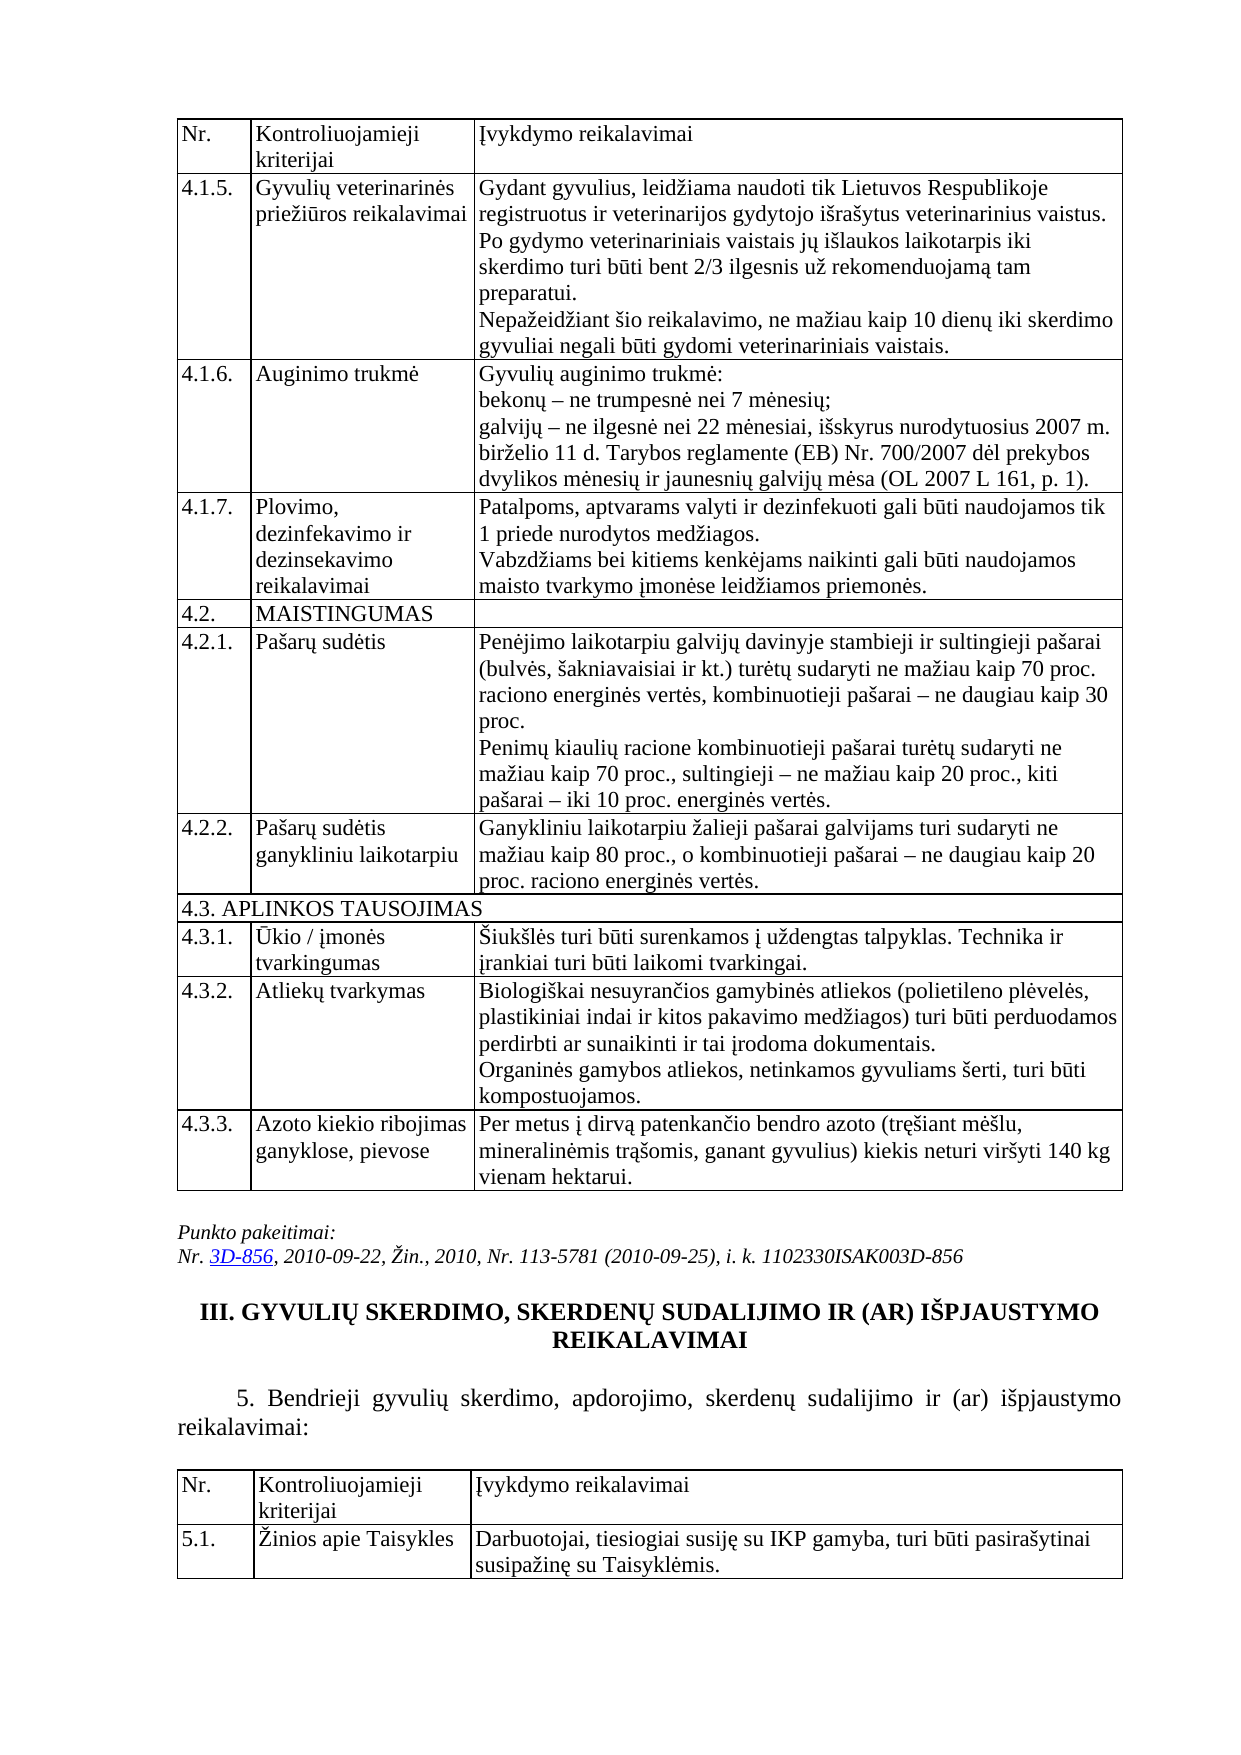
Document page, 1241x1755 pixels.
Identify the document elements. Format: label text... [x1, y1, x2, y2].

table_cell Gyvulių auginimo trukmė: bekonų – ne trumpesnė nei 7 mėnesių; galvijų – ne ilgesnė nei 22 mėnesiai, išskyrus nurodytuosius 2007 m. birželio 11 d. Tarybos reglamente (EB) Nr. 700/2007 dėl prekybos dvylikos mėnesių ir jaunesnių galvijų mėsa (OL 2007 L 161, p. 1). [475, 360, 1122, 492]
table_cell Atliekų tvarkymas [252, 977, 474, 1109]
table_cell Patalpoms, aptvarams valyti ir dezinfekuoti gali būti naudojamos tik 1 priede nurodytos medžiagos. Vabzdžiams bei kitiems kenkėjams naikinti gali būti naudojamos maisto tvarkymo įmonėse leidžiamos priemonės. [475, 493, 1122, 599]
table_cell Biologiškai nesuyrančios gamybinės atliekos (polietileno plėvelės, plastikiniai indai ir kitos pakavimo medžiagos) turi būti perduodamos perdirbti ar sunaikinti ir tai įrodoma dokumentais. Organinės gamybos atliekos, netinkamos gyvuliams šerti, turi būti kompostuojamos. [475, 977, 1122, 1109]
table_cell Žinios apie Taisykles [255, 1525, 470, 1578]
table_cell 4.3.1. [178, 923, 250, 976]
table_cell 4.2.1. [178, 628, 250, 813]
table_cell 4.2. [178, 600, 250, 627]
table_cell 4.3.3. [178, 1111, 250, 1189]
table_header Nr. [178, 120, 250, 172]
table_cell Gyvulių veterinarinės priežiūros reikalavimai [252, 174, 474, 358]
table_cell Per metus į dirvą patenkančio bendro azoto (tręšiant mėšlu, mineralinėmis trąšomis, ganant gyvulius) kiekis neturi viršyti 140 kg vienam hektarui. [475, 1111, 1122, 1189]
table_cell 4.1.7. [178, 493, 250, 599]
table_cell 4.2.2. [178, 814, 250, 893]
table_cell 5.1. [178, 1525, 253, 1578]
table_cell Šiukšlės turi būti surenkamos į uždengtas talpyklas. Technika ir įrankiai turi būti laikomi tvarkingai. [475, 923, 1122, 976]
text Nr. 3D-856, 2010-09-22, Žin., 2010, Nr. 113-5781 (2010-09-25), i. k. 1102330ISAK003D-856 [177, 1244, 1122, 1268]
table_cell Pašarų sudėtis ganykliniu laikotarpiu [252, 814, 474, 893]
table_cell 4.3. APLINKOS TAUSOJIMAS [178, 895, 1122, 921]
table_cell Plovimo, dezinfekavimo ir dezinsekavimo reikalavimai [252, 493, 474, 599]
table_header Nr. [178, 1471, 253, 1523]
table_cell 4.1.6. [178, 360, 250, 492]
table_cell Pašarų sudėtis [252, 628, 474, 813]
table_header Įvykdymo reikalavimai [472, 1471, 1122, 1523]
text III. GYVULIŲ SKERDIMO, SKERDENŲ SUDALIJIMO IR (AR) IŠPJAUSTYMO REIKALAVIMAI [177, 1297, 1122, 1354]
table_cell 4.1.5. [178, 174, 250, 358]
table_cell Gydant gyvulius, leidžiama naudoti tik Lietuvos Respublikoje registruotus ir veterinarijos gydytojo išrašytus veterinarinius vaistus. Po gydymo veterinariniais vaistais jų išlaukos laikotarpis iki skerdimo turi būti bent 2/3 ilgesnis už rekomenduojamą tam preparatui. Nepažeidžiant šio reikalavimo, ne mažiau kaip 10 dienų iki skerdimo gyvuliai negali būti gydomi veterinariniais vaistais. [475, 174, 1122, 358]
table_cell Azoto kiekio ribojimas ganyklose, pievose [252, 1111, 474, 1189]
table_cell MAISTINGUMAS [252, 600, 474, 627]
table_cell Ganykliniu laikotarpiu žalieji pašarai galvijams turi sudaryti ne mažiau kaip 80 proc., o kombinuotieji pašarai – ne daugiau kaip 20 proc. raciono energinės vertės. [475, 814, 1122, 893]
table_cell 4.3.2. [178, 977, 250, 1109]
table_cell Ūkio / įmonės tvarkingumas [252, 923, 474, 976]
table_header Įvykdymo reikalavimai [475, 120, 1122, 172]
table_cell [475, 600, 1122, 627]
text Punkto pakeitimai: [177, 1220, 1122, 1244]
table_cell Penėjimo laikotarpiu galvijų davinyje stambieji ir sultingieji pašarai (bulvės, šakniavaisiai ir kt.) turėtų sudaryti ne mažiau kaip 70 proc. raciono energinės vertės, kombinuotieji pašarai – ne daugiau kaip 30 proc. Penimų kiaulių racione kombinuotieji pašarai turėtų sudaryti ne mažiau kaip 70 proc., sultingieji – ne mažiau kaip 20 proc., kiti pašarai – iki 10 proc. energinės vertės. [475, 628, 1122, 813]
table_header Kontroliuojamieji kriterijai [252, 120, 474, 172]
table_cell Auginimo trukmė [252, 360, 474, 492]
text 5. Bendrieji gyvulių skerdimo, apdorojimo, skerdenų sudalijimo ir (ar) išpjaustymo reikalavimai: [177, 1383, 1122, 1440]
